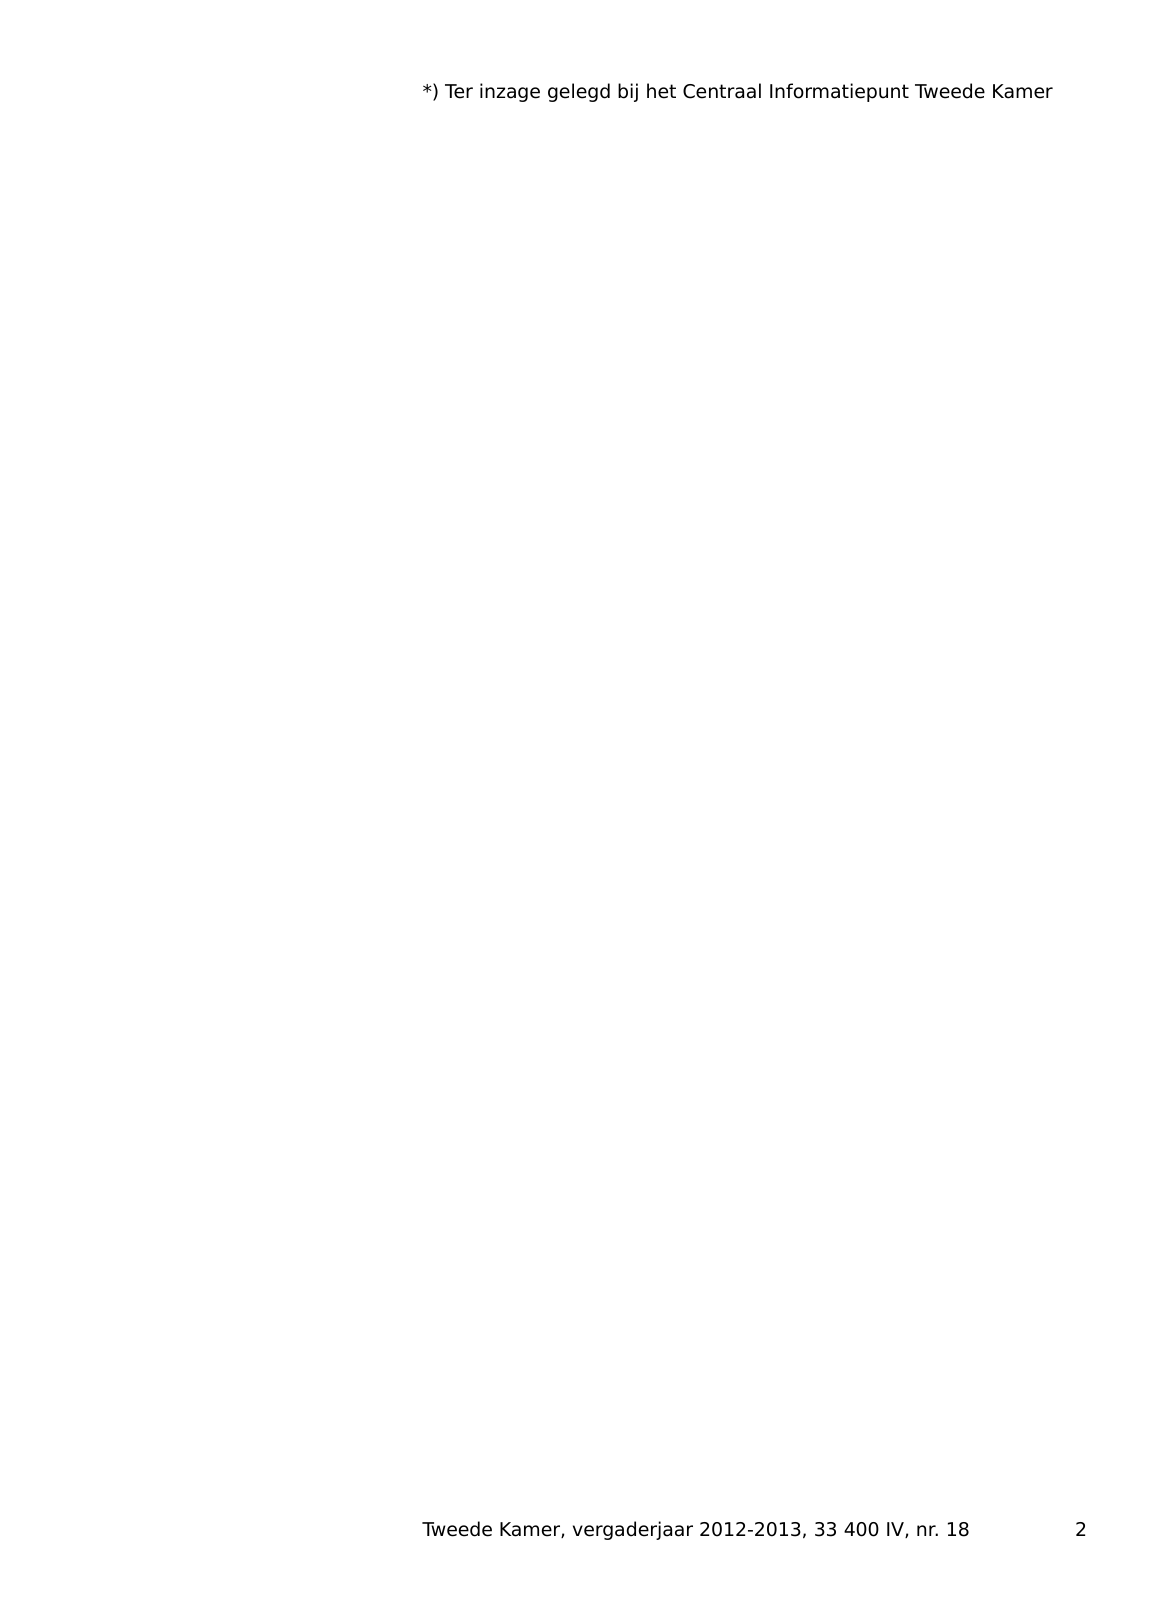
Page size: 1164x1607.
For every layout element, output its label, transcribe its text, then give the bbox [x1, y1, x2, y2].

text *) Ter inzage gelegd bij het Centraal Informatiepunt Tweede Kamer [422, 81, 1087, 103]
